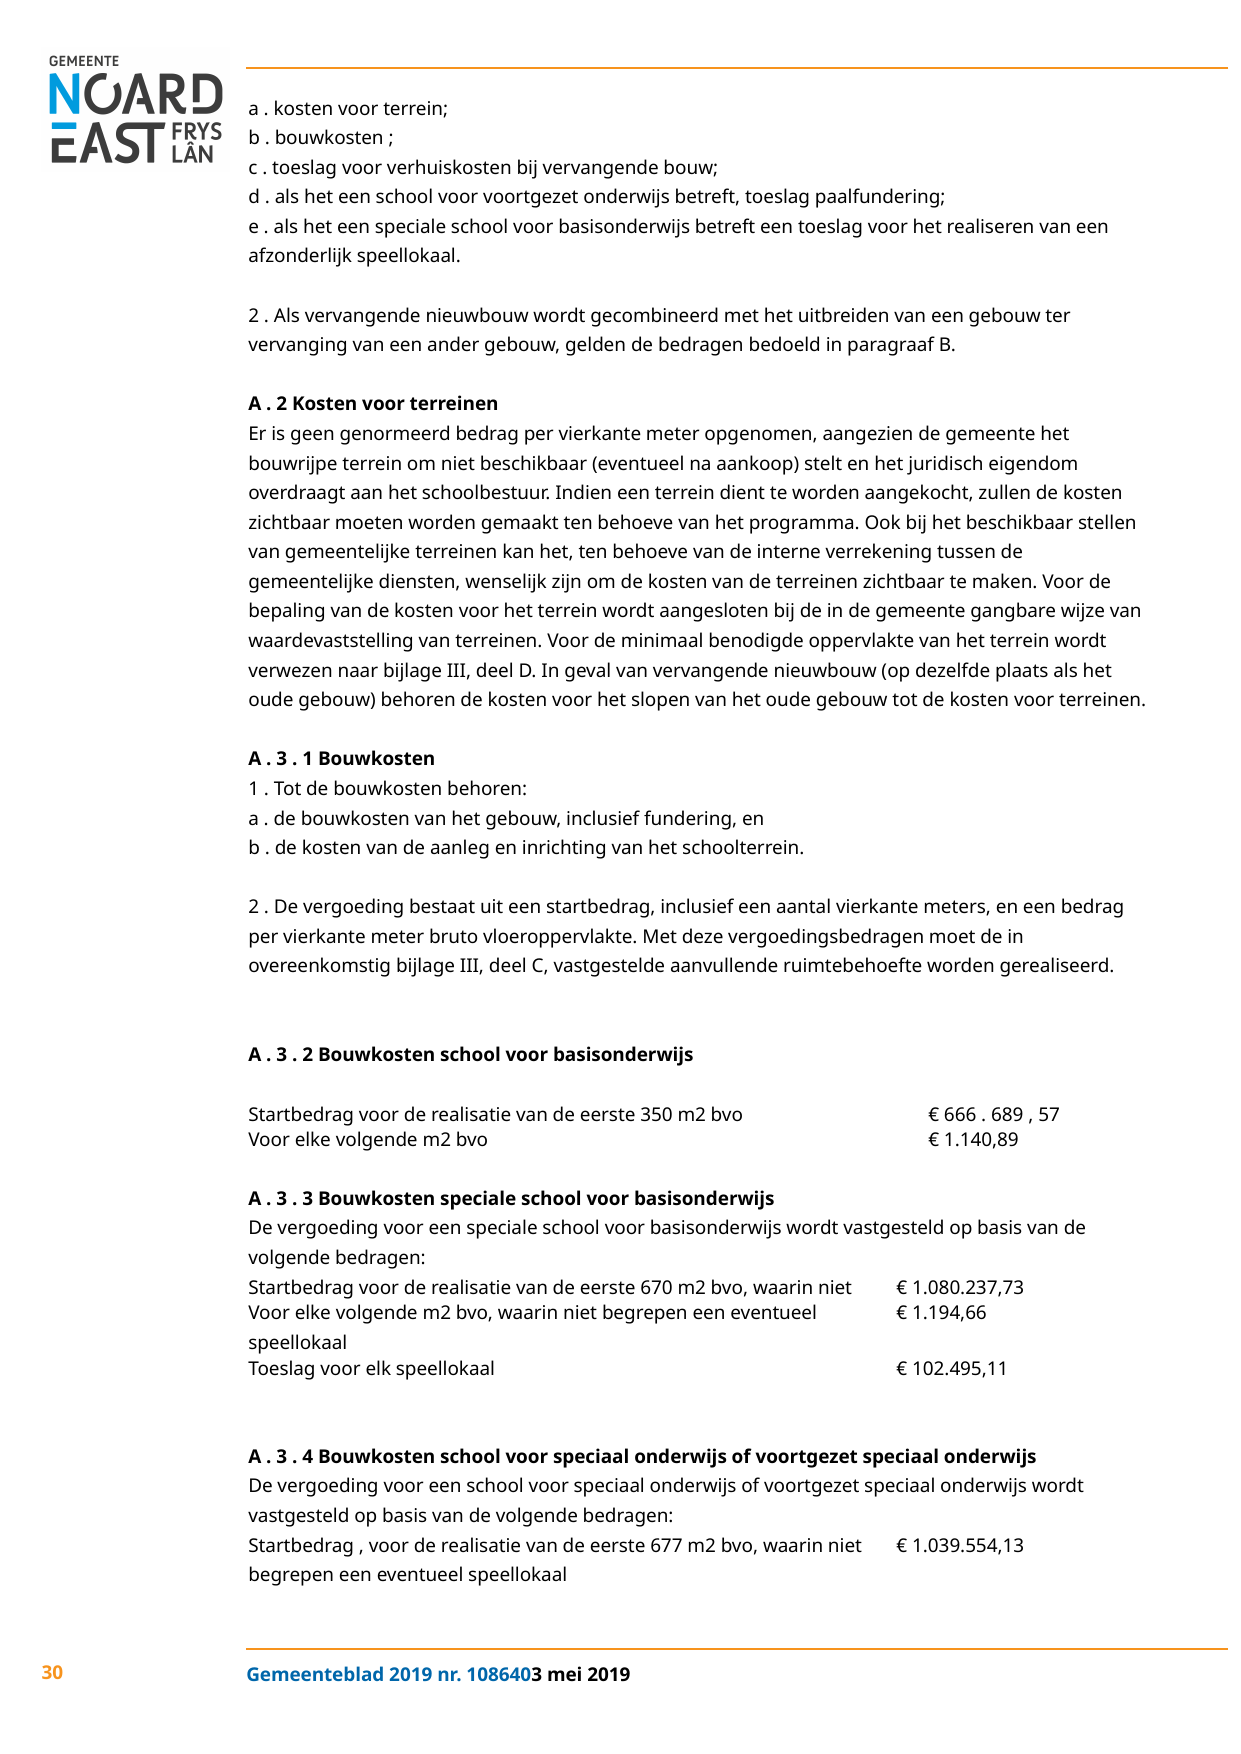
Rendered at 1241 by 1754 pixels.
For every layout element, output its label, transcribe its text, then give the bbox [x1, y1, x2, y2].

table_cell Voor elke volgende m2 bvo [248, 1126, 928, 1152]
table_cell € 1.194,66 [896, 1300, 1152, 1355]
text Er is geen genormeerd bedrag per vierkante meter opgenomen, aangezien de gemeente het bouwrijpe terrein om niet beschikbaar (eventueel na aankoop) stelt en het juridisch eigendom overdraagt aan het schoolbestuur. Indien een terrein dient te worden aangekocht, zullen de kosten zichtbaar moeten worden gemaakt ten behoeve van het programma. Ook bij het beschikbaar stellen van gemeentelijke terreinen kan het, ten behoeve van de interne verrekening tussen de gemeentelijke diensten, wenselijk zijn om de kosten van de terreinen zichtbaar te maken. Voor de bepaling van de kosten voor het terrein wordt aangesloten bij de in de gemeente gangbare wijze van waardevaststelling van terreinen. Voor de minimaal benodigde oppervlakte van het terrein wordt verwezen naar bijlage III, deel D. In geval van vervangende nieuwbouw (op dezelfde plaats als het oude gebouw) behoren de kosten voor het slopen van het oude gebouw tot de kosten voor terreinen. [248, 420, 1152, 712]
table_header € 666 . 689 , 57 [928, 1101, 1152, 1126]
text A . 3 . 4 Bouwkosten school voor speciaal onderwijs of voortgezet speciaal onderwijs [248, 1443, 1152, 1469]
table_header € 1.080.237,73 [896, 1274, 1152, 1299]
text A . 2 Kosten voor terreinen [248, 391, 1152, 416]
text A . 3 . 2 Bouwkosten school voor basisonderwijs [248, 1041, 1152, 1067]
table_header Startbedrag voor de realisatie van de eerste 670 m2 bvo, waarin niet [248, 1274, 896, 1299]
text A . 3 . 1 Bouwkosten [248, 746, 1152, 771]
table_header Startbedrag voor de realisatie van de eerste 350 m2 bvo [248, 1101, 928, 1126]
text b . bouwkosten ; [248, 124, 1152, 150]
table_cell Toeslag voor elk speellokaal [248, 1355, 896, 1381]
text d . als het een school voor voortgezet onderwijs betreft, toeslag paalfundering; [248, 183, 1152, 209]
text 1 . Tot de bouwkosten behoren: [248, 775, 1152, 801]
text De vergoeding voor een school voor speciaal onderwijs of voortgezet speciaal onderwijs wordt vastgesteld op basis van de volgende bedragen: [248, 1473, 1152, 1528]
text 2 . Als vervangende nieuwbouw wordt gecombineerd met het uitbreiden van een gebouw ter vervanging van een ander gebouw, gelden de bedragen bedoeld in paragraaf B. [248, 302, 1152, 357]
text a . de bouwkosten van het gebouw, inclusief fundering, en [248, 805, 1152, 831]
table_header Startbedrag , voor de realisatie van de eerste 677 m2 bvo, waarin niet begrepen een eventueel speellokaal [248, 1532, 896, 1587]
table_header € 1.039.554,13 [896, 1532, 1152, 1587]
text De vergoeding voor een speciale school voor basisonderwijs wordt vastgesteld op basis van de volgende bedragen: [248, 1214, 1152, 1270]
picture [41, 47, 231, 172]
table_cell Voor elke volgende m2 bvo, waarin niet begrepen een eventueel speellokaal [248, 1300, 896, 1355]
table_cell € 102.495,11 [896, 1355, 1152, 1381]
table_cell € 1.140,89 [928, 1126, 1152, 1152]
text a . kosten voor terrein; [248, 95, 1152, 121]
text c . toeslag voor verhuiskosten bij vervangende bouw; [248, 154, 1152, 180]
text b . de kosten van de aanleg en inrichting van het schoolterrein. [248, 834, 1152, 860]
text A . 3 . 3 Bouwkosten speciale school voor basisonderwijs [248, 1185, 1152, 1211]
text 2 . De vergoeding bestaat uit een startbedrag, inclusief een aantal vierkante meters, en een bedrag per vierkante meter bruto vloeroppervlakte. Met deze vergoedingsbedragen moet de in overeenkomstig bijlage III, deel C, vastgestelde aanvullende ruimtebehoefte worden gerealiseerd. [248, 893, 1152, 978]
text e . als het een speciale school voor basisonderwijs betreft een toeslag voor het realiseren van een afzonderlijk speellokaal. [248, 213, 1152, 268]
